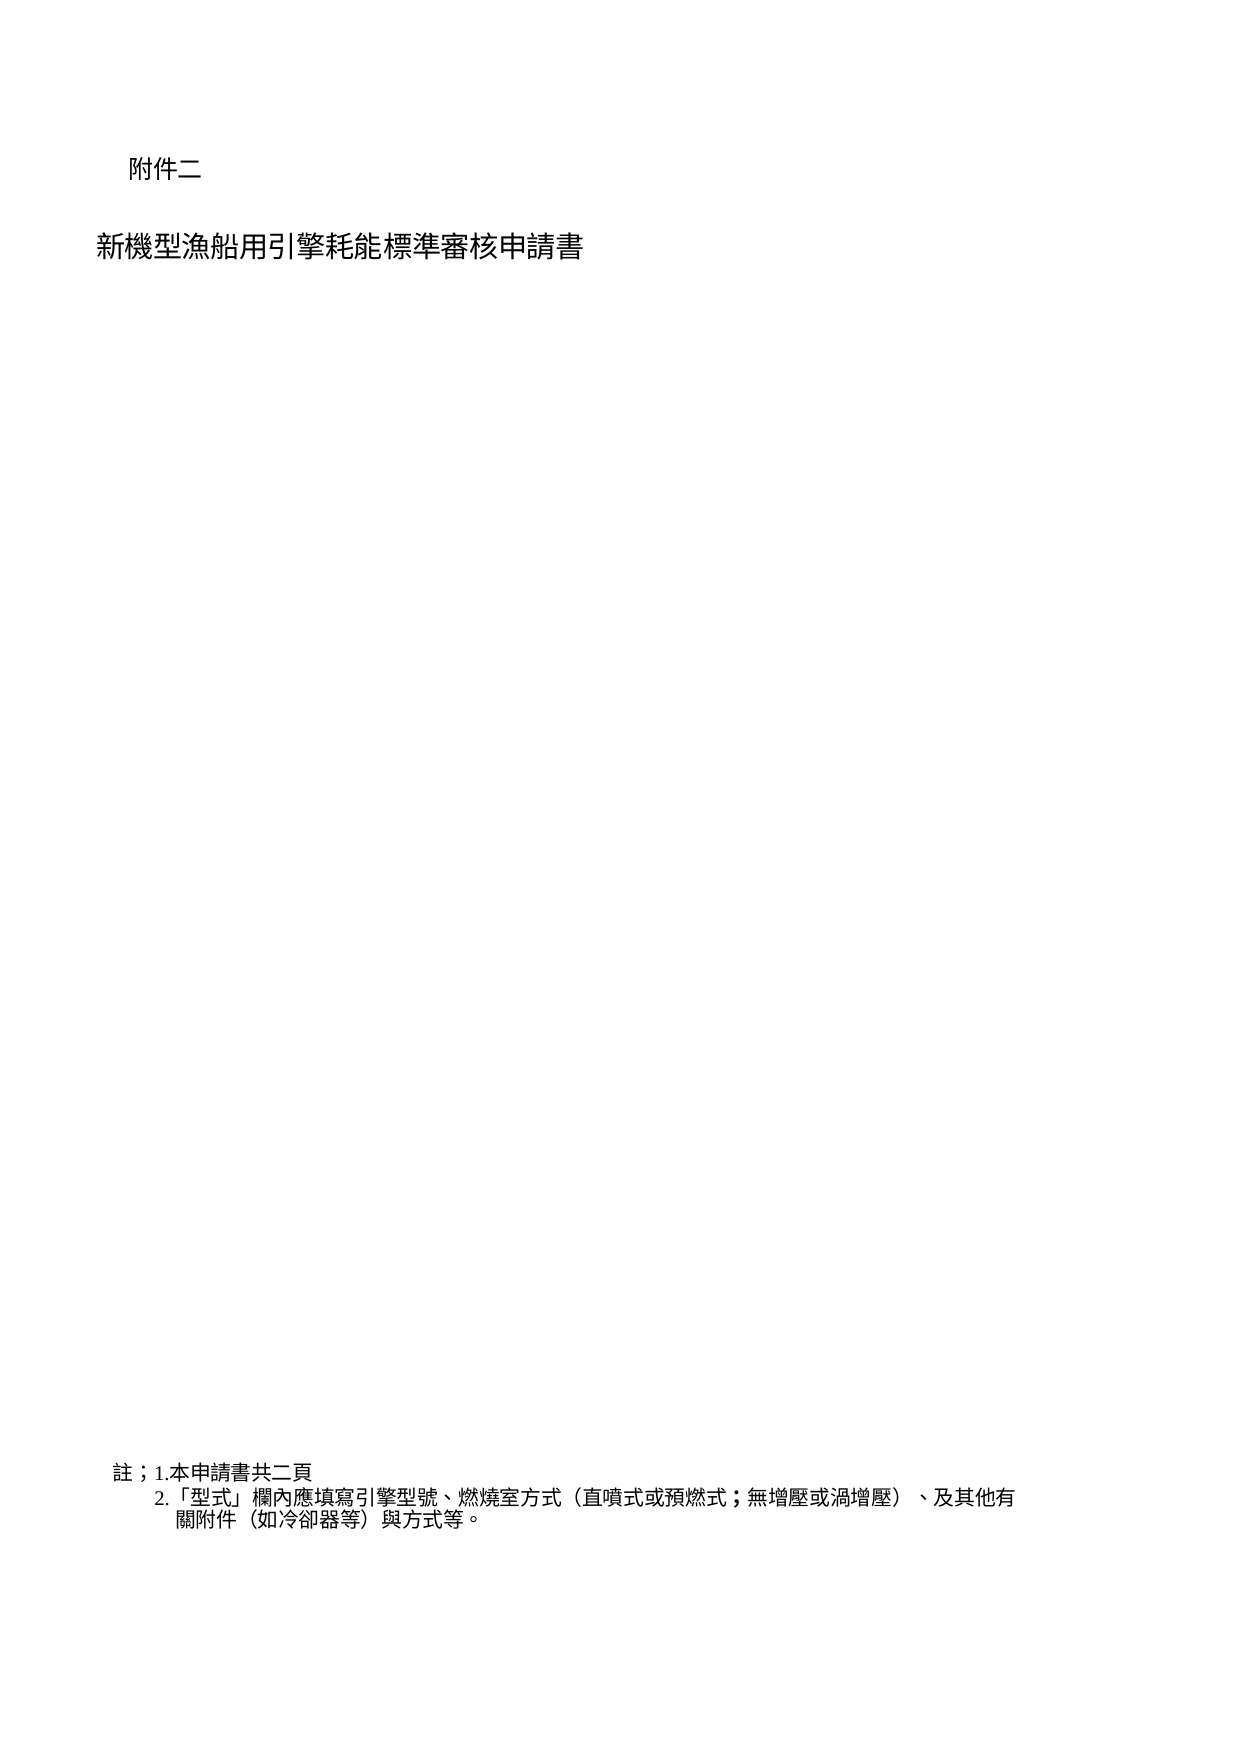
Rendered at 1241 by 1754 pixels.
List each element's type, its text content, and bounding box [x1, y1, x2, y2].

text 附件二 [128, 149, 1140, 186]
text 註；1.本申請書共二頁 [112, 1460, 1140, 1486]
text 新機型漁船用引擎耗能標準審核申請書 [96, 224, 1140, 266]
text 2.「型式」欄內應填寫引擎型號、燃燒室方式（直噴式或預燃式；無增壓或渦增壓）、及其他有關附件（如冷卻器等）與方式等。 [154, 1487, 1035, 1533]
